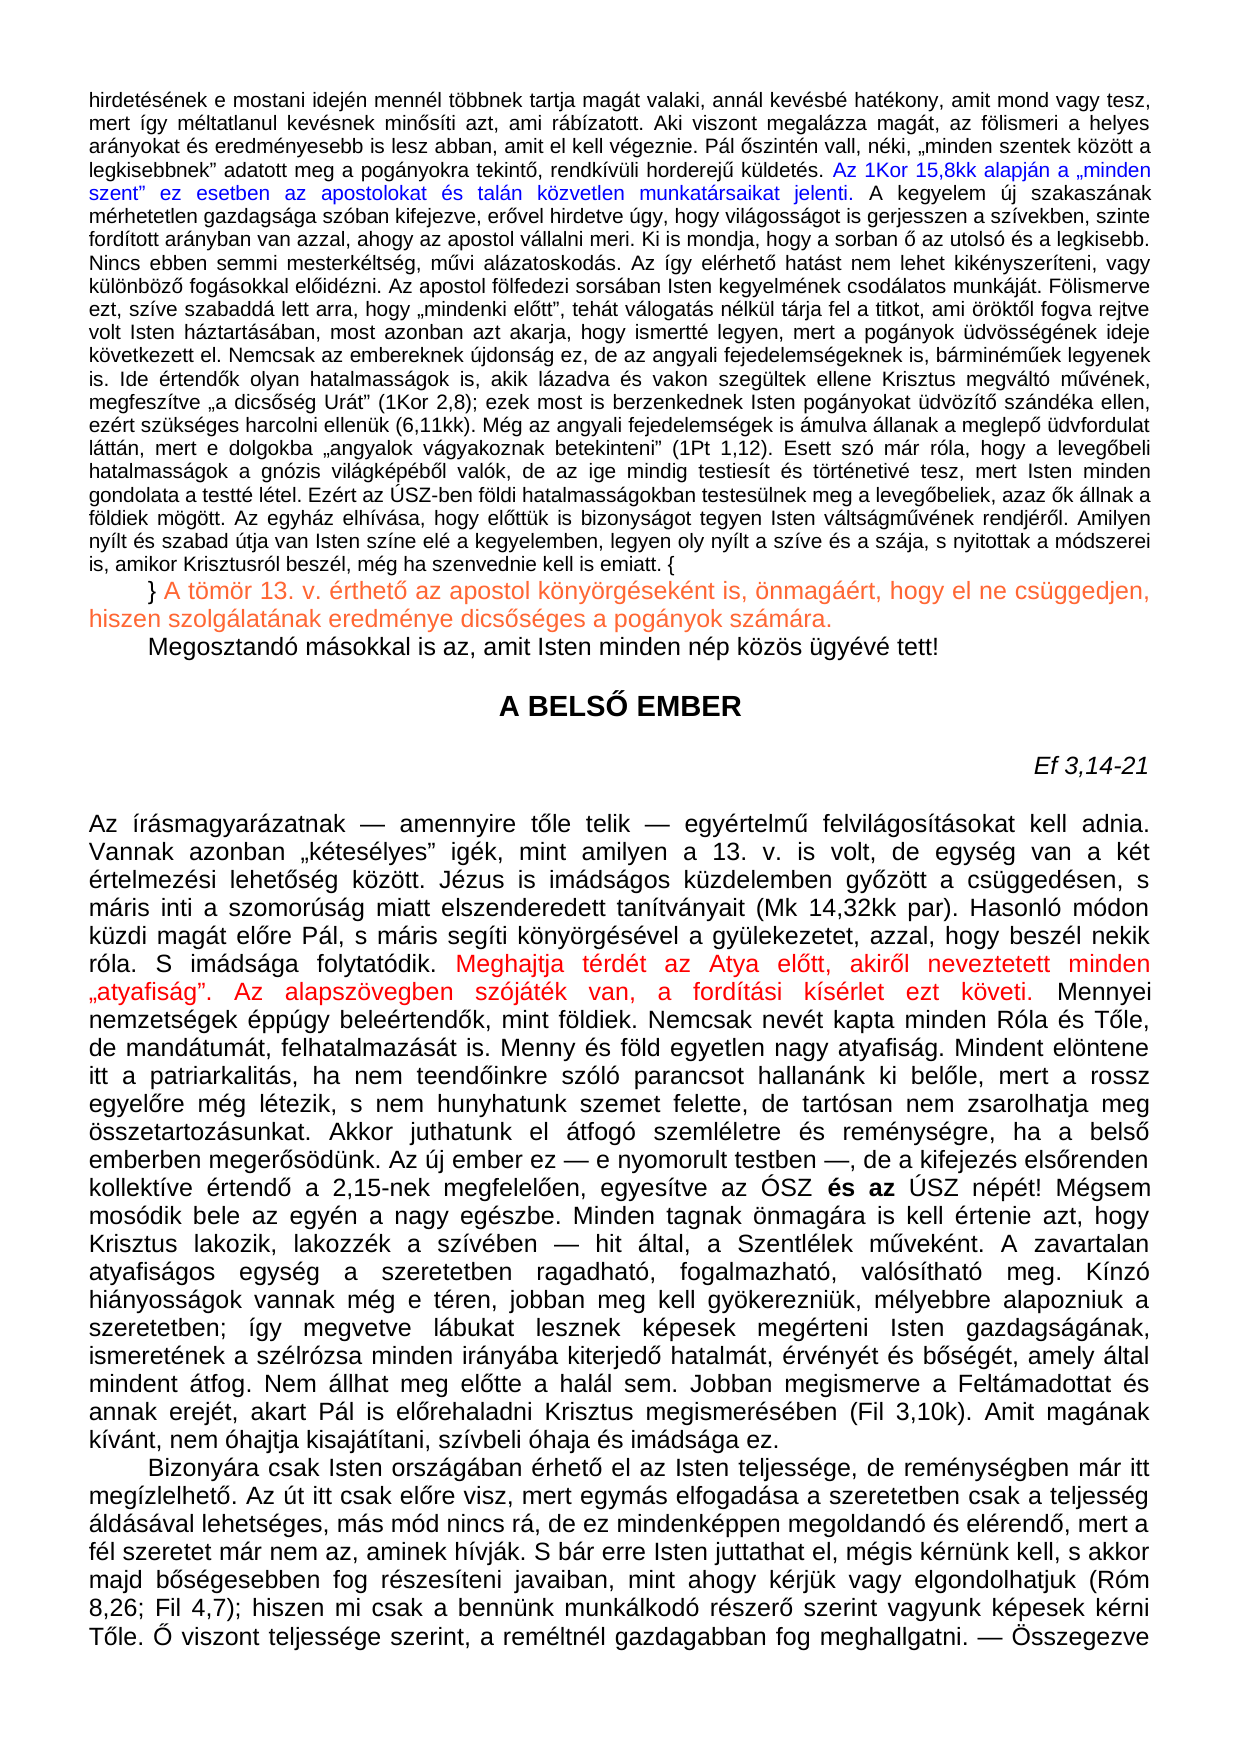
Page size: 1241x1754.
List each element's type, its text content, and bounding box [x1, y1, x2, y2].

text Ef 3,14-21 [88, 752, 1152, 780]
text Az írásmagyarázatnak — amennyire tőle telik — egyértelmű felvilágosításokat kell adnia. Vannak azonban „kétesélyes” igék, mint amilyen a 13. v. is volt, de egység van a két értelmezési lehetőség között. Jézus is imádságos küzdelemben győzött a csüggedésen, s máris inti a szomorúság miatt elszenderedett tanítványait (Mk 14,32kk par). Hasonló módon küzdi magát előre Pál, s máris segíti könyörgésével a gyülekezetet, azzal, hogy beszél nekik róla. S imádsága folytatódik. Meghajtja térdét az Atya előtt, akiről neveztetett minden „atyafiság”. Az alapszövegben szójáték van, a fordítási kísérlet ezt követi. Mennyei nemzetségek éppúgy beleértendők, mint földiek. Nemcsak nevét kapta minden Róla és Tőle, de mandátumát, felhatalmazását is. Menny és föld egyetlen nagy atyafiság. Mindent elöntene itt a patriarkalitás, ha nem teendőinkre szóló parancsot hallanánk ki belőle, mert a rossz egyelőre még létezik, s nem hunyhatunk szemet felette, de tartósan nem zsarolhatja meg összetartozásunkat. Akkor juthatunk el átfogó szemléletre és reménységre, ha a belső emberben megerősödünk. Az új ember ez — e nyomorult testben —, de a kifejezés elsőrenden kollektíve értendő a 2,15-nek megfelelően, egyesítve az ÓSZ és az ÚSZ népét! Mégsem mosódik bele az egyén a nagy egészbe. Minden tagnak önmagára is kell értenie azt, hogy Krisztus lakozik, lakozzék a szívében — hit által, a Szentlélek műveként. A zavartalan atyafiságos egység a szeretetben ragadható, fogalmazható, valósítható meg. Kínzó hiányosságok vannak még e téren, jobban meg kell gyökerezniük, mélyebbre alapozniuk a szeretetben; így megvetve lábukat lesznek képesek megérteni Isten gazdagságának, ismeretének a szélrózsa minden irányába kiterjedő hatalmát, érvényét és bőségét, amely által mindent átfog. Nem állhat meg előtte a halál sem. Jobban megismerve a Feltámadottat és annak erejét, akart Pál is előrehaladni Krisztus megismerésében (Fil 3,10k). Amit magának kívánt, nem óhajtja kisajátítani, szívbeli óhaja és imádsága ez. [88, 809, 1152, 1454]
text hirdetésének e mostani idején mennél többnek tartja magát valaki, annál kevésbé hatékony, amit mond vagy tesz, mert így méltatlanul kevésnek minősíti azt, ami rábízatott. Aki viszont megalázza magát, az fölismeri a helyes arányokat és eredményesebb is lesz abban, amit el kell végeznie. Pál őszintén vall, néki, „minden szentek között a legkisebbnek” adatott meg a pogányokra tekintő, rendkívüli horderejű küldetés. Az 1Kor 15,8kk alapján a „minden szent” ez esetben az apostolokat és talán közvetlen munkatársaikat jelenti. A kegyelem új szakaszának mérhetetlen gazdagsága szóban kifejezve, erővel hirdetve úgy, hogy világosságot is gerjesszen a szívekben, szinte fordított arányban van azzal, ahogy az apostol vállalni meri. Ki is mondja, hogy a sorban ő az utolsó és a legkisebb. Nincs ebben semmi mesterkéltség, művi alázatoskodás. Az így elérhető hatást nem lehet kikényszeríteni, vagy különböző fogásokkal előidézni. Az apostol fölfedezi sorsában Isten kegyelmének csodálatos munkáját. Fölismerve ezt, szíve szabaddá lett arra, hogy „mindenki előtt”, tehát válogatás nélkül tárja fel a titkot, ami öröktől fogva rejtve volt Isten háztartásában, most azonban azt akarja, hogy ismertté legyen, mert a pogányok üdvösségének ideje következett el. Nemcsak az embereknek újdonság ez, de az angyali fejedelemségeknek is, bárminéműek legyenek is. Ide értendők olyan hatalmasságok is, akik lázadva és vakon szegültek ellene Krisztus megváltó művének, megfeszítve „a dicsőség Urát” (1Kor 2,8); ezek most is berzenkednek Isten pogányokat üdvözítő szándéka ellen, ezért szükséges harcolni ellenük (6,11kk). Még az angyali fejedelemségek is ámulva állanak a meglepő üdvfordulat láttán, mert e dolgokba „angyalok vágyakoznak betekinteni” (1Pt 1,12). Esett szó már róla, hogy a levegőbeli hatalmasságok a gnózis világképéből valók, de az ige mindig testiesít és történetivé tesz, mert Isten minden gondolata a testté létel. Ezért az ÚSZ-ben földi hatalmasságokban testesülnek meg a levegőbeliek, azaz ők állnak a földiek mögött. Az egyház elhívása, hogy előttük is bizonyságot tegyen Isten váltságművének rendjéről. Amilyen nyílt és szabad útja van Isten színe elé a kegyelemben, legyen oly nyílt a szíve és a szája, s nyitottak a módszerei is, amikor Krisztusról beszél, még ha szenvednie kell is emiatt. { [88, 88, 1152, 576]
text Bizonyára csak Isten országában érhető el az Isten teljessége, de reménységben már itt megízlelhető. Az út itt csak előre visz, mert egymás elfogadása a szeretetben csak a teljesség áldásával lehetséges, más mód nincs rá, de ez mindenképpen megoldandó és elérendő, mert a fél szeretet már nem az, aminek hívják. S bár erre Isten juttathat el, mégis kérnünk kell, s akkor majd bőségesebben fog részesíteni javaiban, mint ahogy kérjük vagy elgondolhatjuk (Róm 8,26; Fil 4,7); hiszen mi csak a bennünk munkálkodó részerő szerint vagyunk képesek kérni Tőle. Ő viszont teljessége szerint, a reméltnél gazdagabban fog meghallgatni. — Összegezve [88, 1454, 1152, 1650]
text Megosztandó másokkal is az, amit Isten minden nép közös ügyévé tett! [88, 632, 1152, 660]
text } A tömör 13. v. érthető az apostol könyörgéseként is, önmagáért, hogy el ne csüggedjen, hiszen szolgálatának eredménye dicsőséges a pogányok számára. [88, 576, 1152, 632]
text A BELSŐ EMBER [88, 690, 1152, 723]
